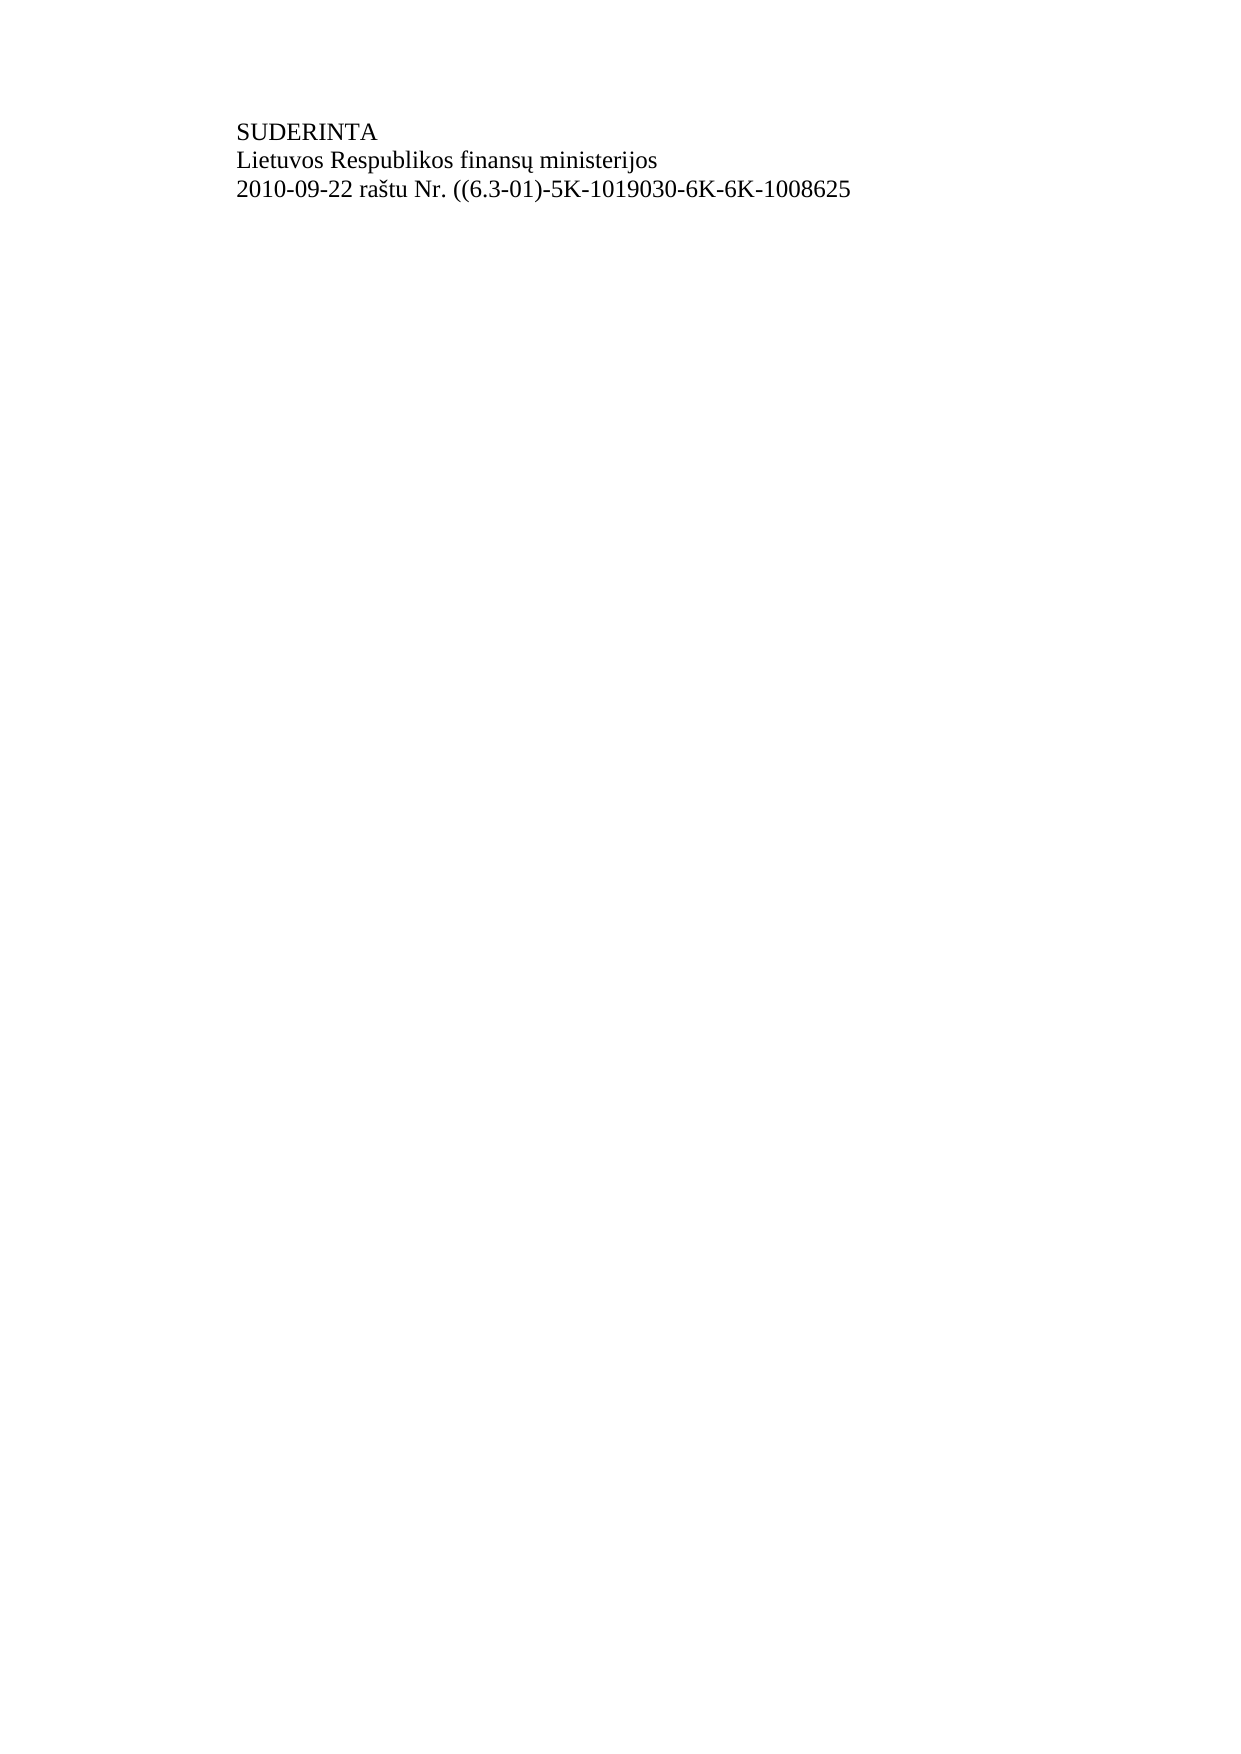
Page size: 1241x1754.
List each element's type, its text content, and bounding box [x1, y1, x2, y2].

text 2010-09-22 raštu Nr. ((6.3-01)-5K-1019030-6K-6K-1008625 [177, 174, 1181, 203]
text SUDERINTA [177, 117, 1181, 145]
text Lietuvos Respublikos finansų ministerijos [177, 145, 1181, 174]
